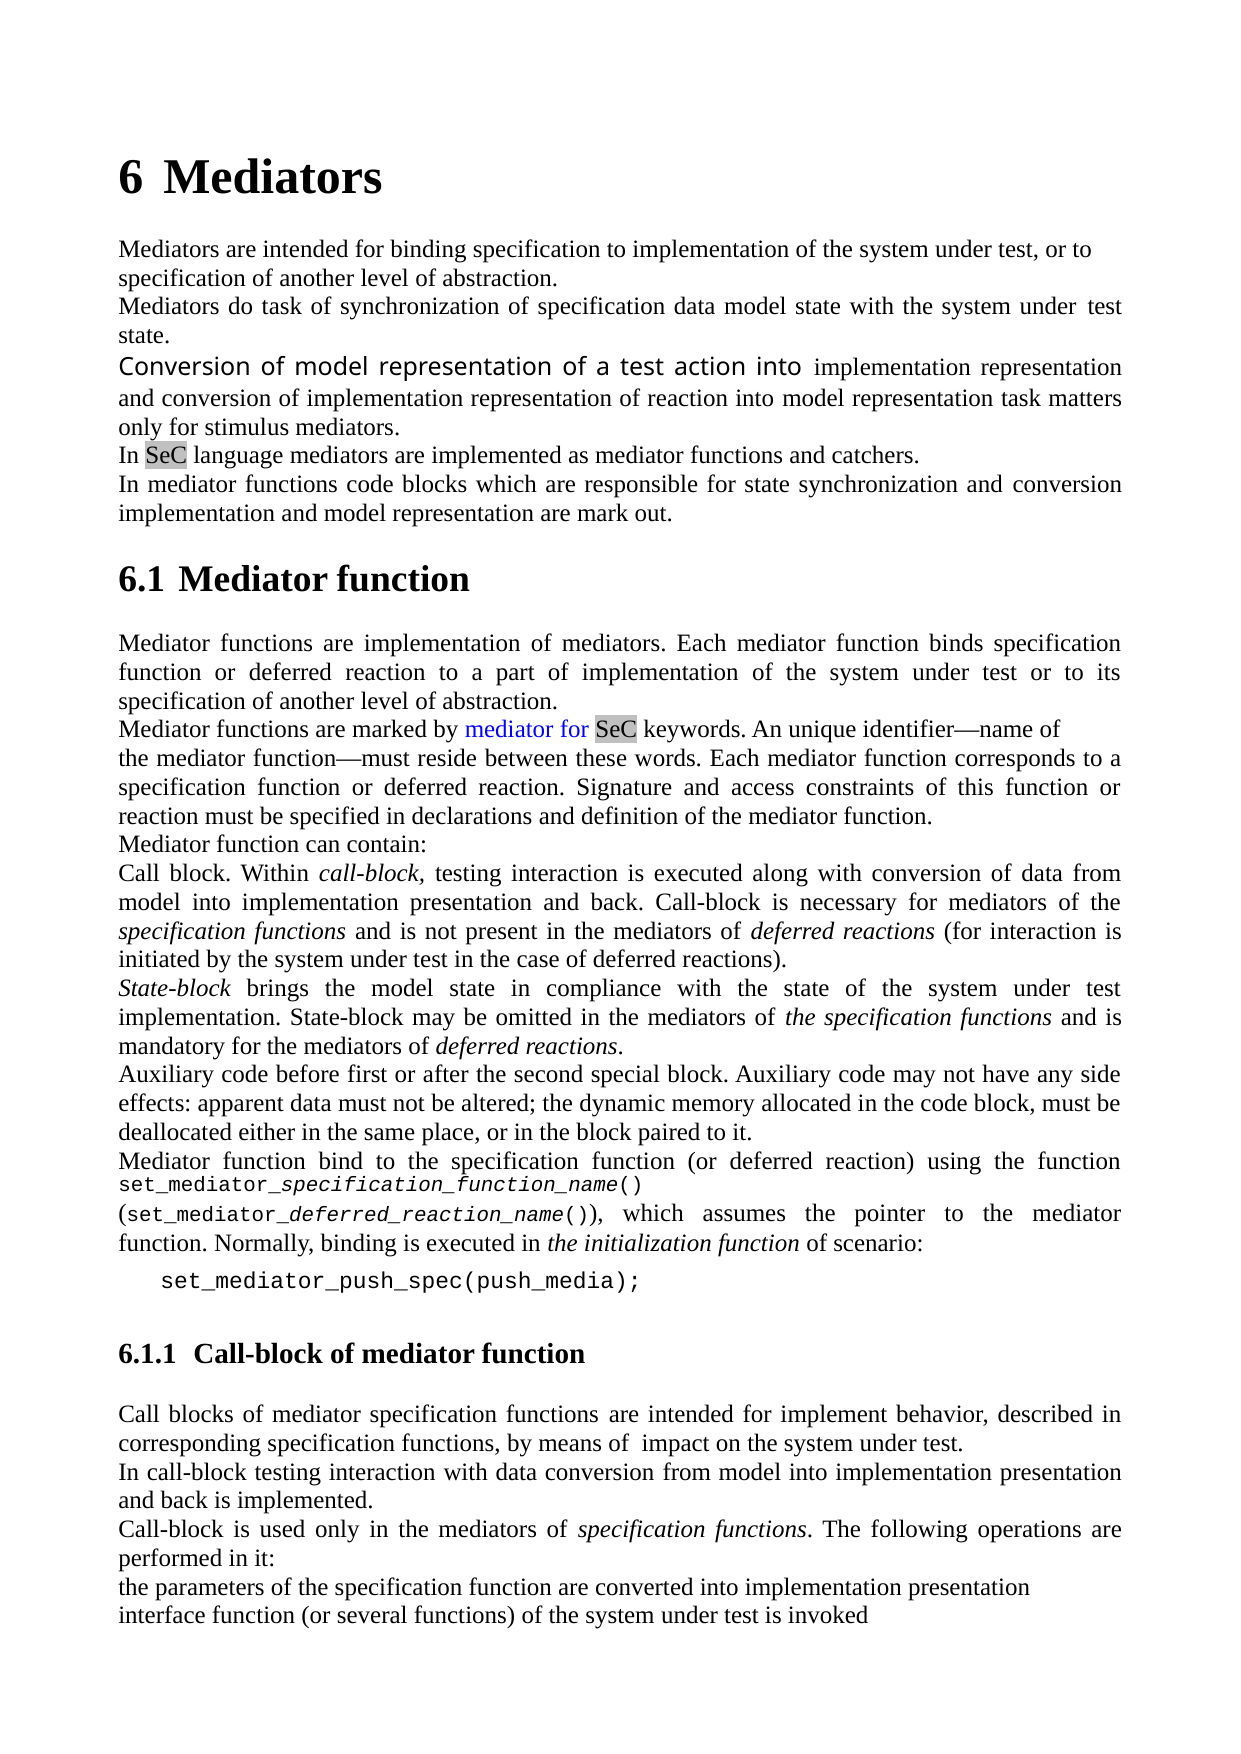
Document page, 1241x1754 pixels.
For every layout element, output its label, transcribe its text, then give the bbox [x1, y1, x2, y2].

text In mediator functions code blocks which are responsible for state synchronization and conversion implementation and model representation are mark out. [118, 469, 1122, 527]
text State-block brings the model state in compliance with the state of the system under test implementation. State-block may be omitted in the mediators of the specification functions and is mandatory for the mediators of deferred reactions. [118, 973, 1122, 1059]
text specification of another level of abstraction. [118, 263, 1122, 291]
text Call block. Within call-block, testing interaction is executed along with conversion of data from model into implementation presentation and back. Call-block is necessary for mediators of the specification functions and is not present in the mediators of deferred reactions (for interaction is initiated by the system under test in the case of deferred reactions). [118, 858, 1122, 973]
text Conversion of model representation of a test action into implementation representation and conversion of implementation representation of reaction into model representation task matters only for stimulus mediators. [118, 349, 1122, 441]
text Mediator functions are marked by mediator for SeC keywords. An unique identifier—name of [118, 714, 1122, 743]
text Mediator function bind to the specification function (or deferred reaction) using the function set_mediator_specification_function_name() (set_mediator_deferred_reaction_name()), which assumes the pointer to the mediator function. Normally, binding is executed in the initialization function of scenario: [118, 1146, 1122, 1256]
text the parameters of the specification function are converted into implementation presentation [118, 1572, 1122, 1601]
text In call-block testing interaction with data conversion from model into implementation presentation and back is implemented. [118, 1457, 1122, 1514]
text In SeC language mediators are implemented as mediator functions and catchers. [118, 441, 1122, 469]
subtitle Mediators [118, 147, 1122, 205]
text Auxiliary code before first or after the second special block. Auxiliary code may not have any side effects: apparent data must not be altered; the dynamic memory allocated in the code block, must be deallocated either in the same place, or in the block paired to it. [118, 1059, 1122, 1146]
text Mediators do task of synchronization of specification data model state with the system under test state. [118, 291, 1122, 349]
text Call-block is used only in the mediators of specification functions. The following operations are performed in it: [118, 1514, 1122, 1572]
text Call blocks of mediator specification functions are intended for implement behavior, described in corresponding specification functions, by means of impact on the system under test. [118, 1399, 1122, 1457]
subtitle Call-block of mediator function [118, 1337, 1122, 1370]
text Mediator function can contain: [118, 829, 1122, 858]
text interface function (or several functions) of the system under test is invoked [118, 1601, 1122, 1629]
text Mediators are intended for binding specification to implementation of the system under test, or to [118, 234, 1122, 263]
text Mediator functions are implementation of mediators. Each mediator function binds specification function or deferred reaction to a part of implementation of the system under test or to its specification of another level of abstraction. [118, 628, 1122, 714]
subtitle Mediator function [118, 556, 1122, 599]
text the mediator function—must reside between these words. Each mediator function corresponds to a specification function or deferred reaction. Signature and access constraints of this function or reaction must be specified in declarations and definition of the mediator function. [118, 743, 1122, 829]
text set_mediator_push_spec(push_media); [160, 1269, 1122, 1295]
